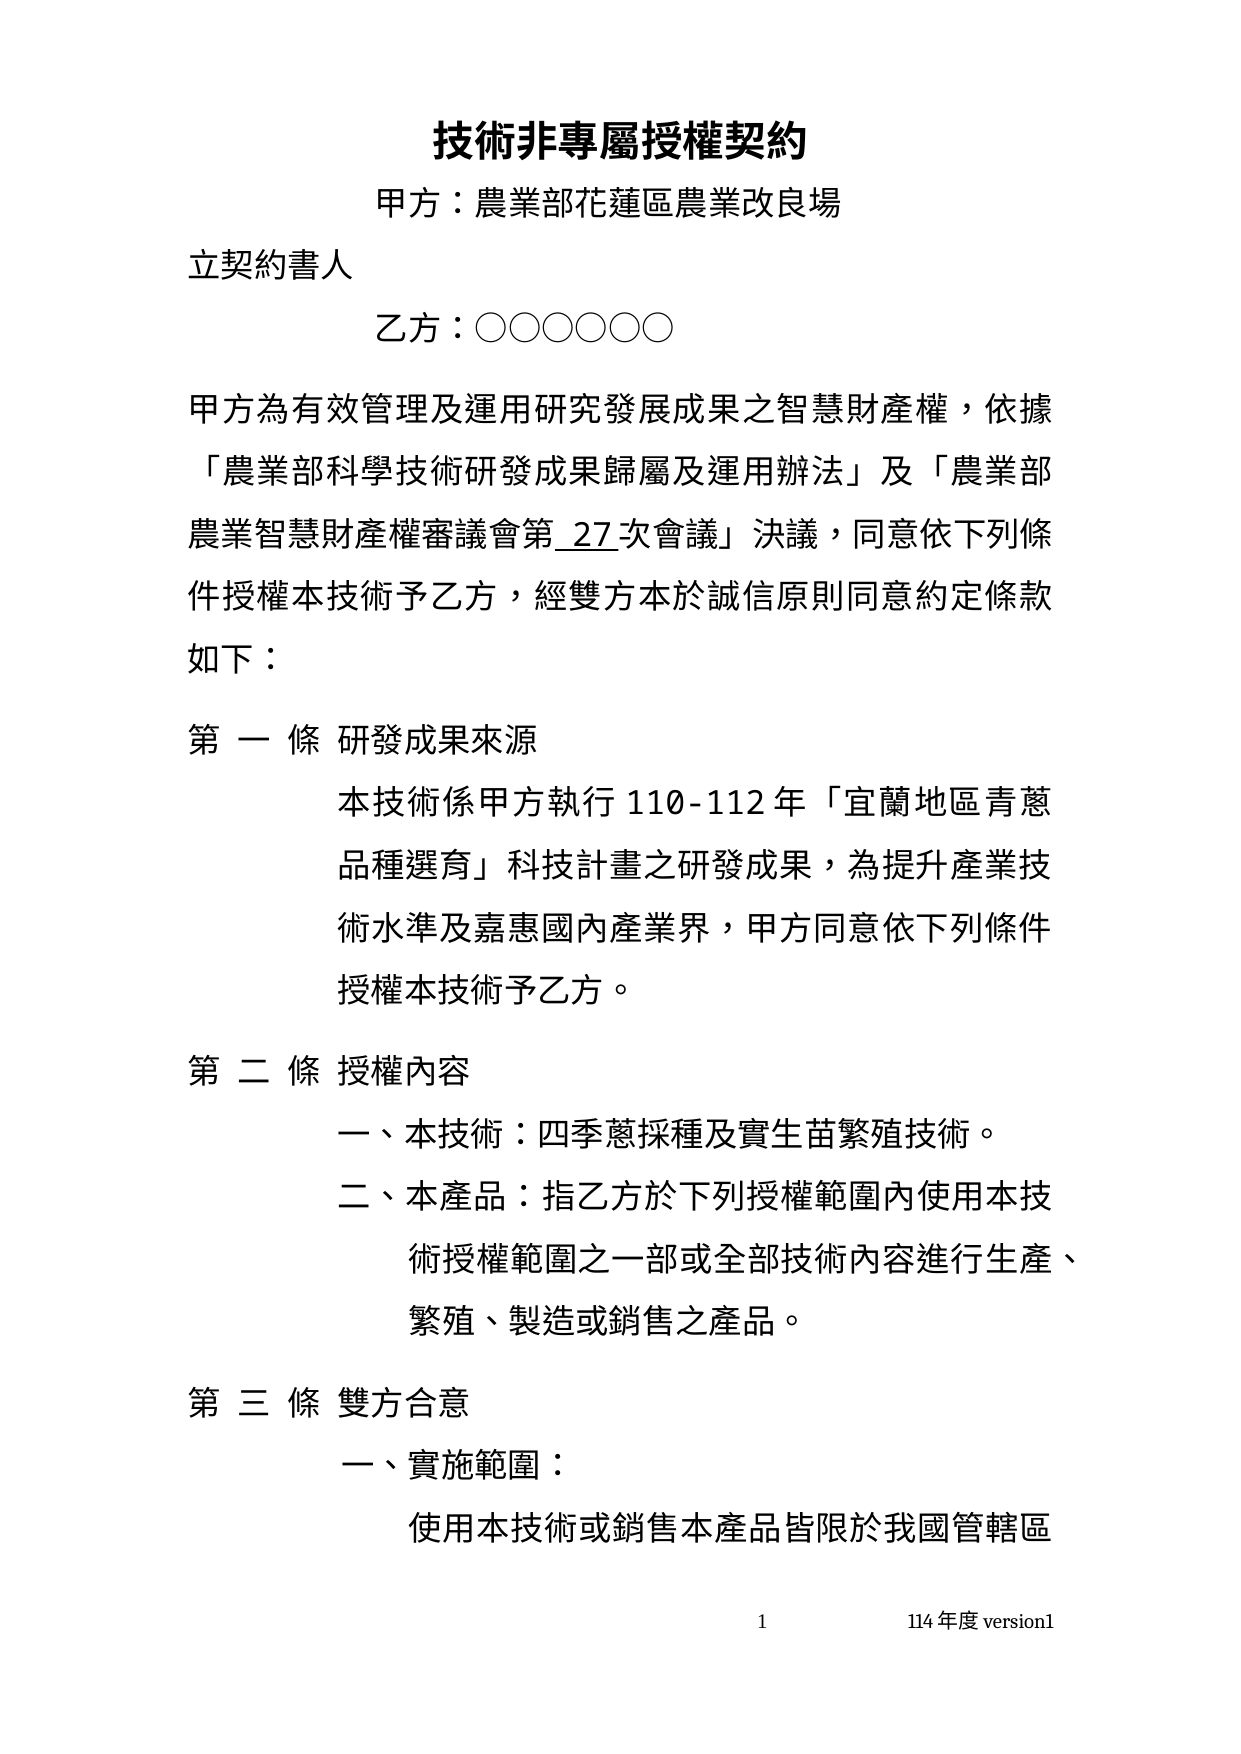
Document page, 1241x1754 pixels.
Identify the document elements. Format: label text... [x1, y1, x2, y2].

text 甲方：農業部花蓮區農業改良場 [187, 159, 1053, 221]
text 一、本技術：四季蔥採種及實生苗繁殖技術。 [337, 1090, 1053, 1152]
subtitle 第 三 條 雙方合意 [187, 1359, 1053, 1421]
text 一、實施範圍： [341, 1421, 1053, 1484]
text 乙方：○○○○○○ [187, 284, 1053, 346]
subtitle 第 一 條 研發成果來源 [187, 696, 1053, 759]
text 技術非專屬授權契約 [187, 96, 1053, 159]
subtitle 第 二 條 授權內容 [187, 1027, 1053, 1090]
text 本技術係甲方執行110-112年「宜蘭地區青蔥品種選育」科技計畫之研發成果，為提升產業技術水準及嘉惠國內產業界，甲方同意依下列條件授權本技術予乙方。 [337, 759, 1053, 1009]
text 使用本技術或銷售本產品皆限於我國管轄區域(臺灣、澎湖、金門、馬祖及其他附屬島嶼)內：甲方同意乙方得於我國管轄區域內非專屬使用本技術生產、繁殖、製造、使用、持有、為銷售而要約或銷售本產品。乙方非經甲方事前書面同意，不得於我國管轄區域外使用本技術，或生產、繁殖、製造、銷售本產品。 [408, 1484, 1053, 1546]
text 二、本產品：指乙方於下列授權範圍內使用本技術授權範圍之一部或全部技術內容進行生產、繁殖、製造或銷售之產品。 [337, 1152, 1053, 1340]
text 立契約書人 [187, 221, 1053, 284]
text 甲方為有效管理及運用研究發展成果之智慧財產權，依據「農業部科學技術研發成果歸屬及運用辦法」及「農業部農業智慧財產權審議會第 27次會議」決議，同意依下列條件授權本技術予乙方，經雙方本於誠信原則同意約定條款如下： [187, 365, 1053, 677]
